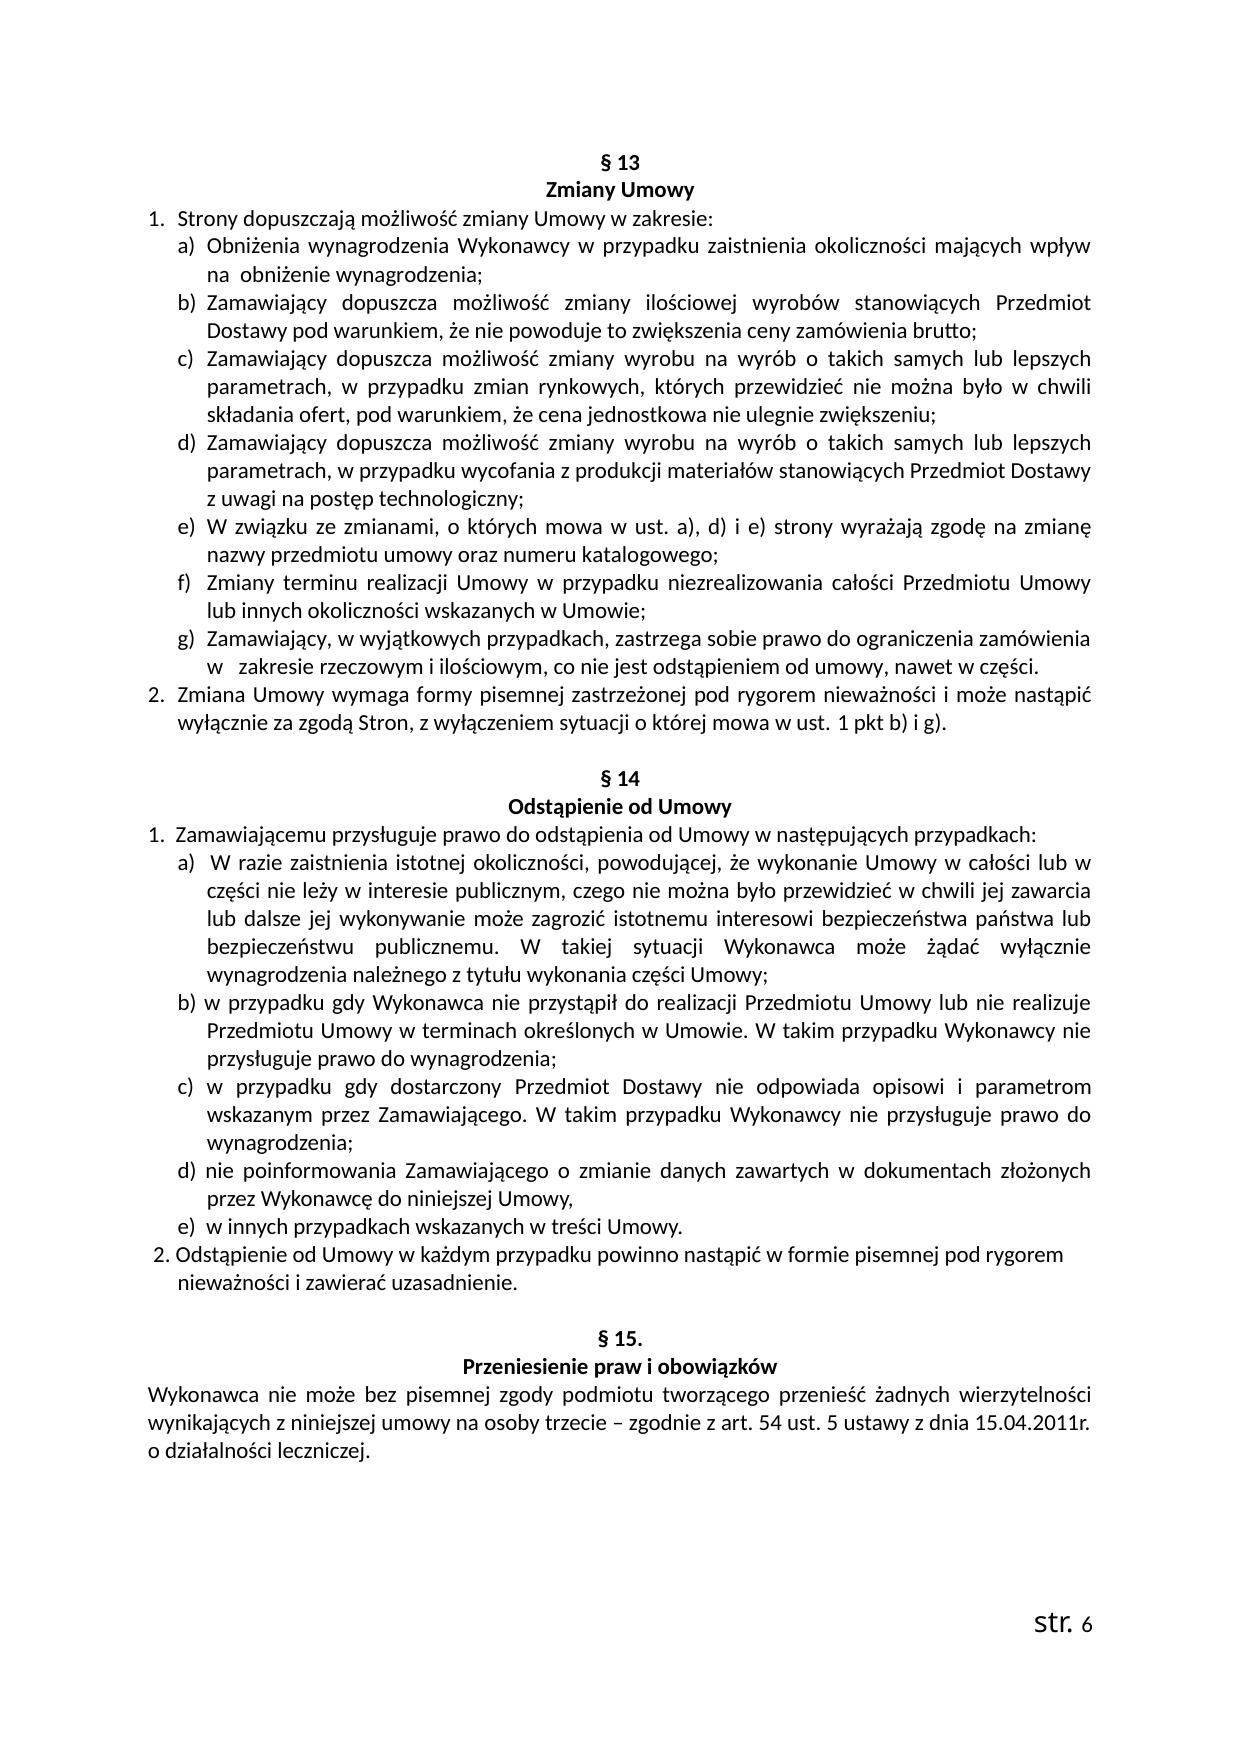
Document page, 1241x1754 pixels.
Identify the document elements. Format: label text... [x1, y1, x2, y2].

list Zamawiający dopuszcza możliwość zmiany wyrobu na wyrób o takich samych lub lepszych parametrach, w przypadku zmian rynkowych, których przewidzieć nie można było w chwili składania ofert, pod warunkiem, że cena jednostkowa nie ulegnie zwiększeniu; [177, 344, 1093, 428]
list Obniżenia wynagrodzenia Wykonawcy w przypadku zaistnienia okoliczności mających wpływ na obniżenie wynagrodzenia; [177, 232, 1093, 288]
text § 13 [148, 148, 1093, 176]
text 1. Zamawiającemu przysługuje prawo do odstąpienia od Umowy w następujących przypadkach: [148, 820, 1093, 848]
text a) W razie zaistnienia istotnej okoliczności, powodującej, że wykonanie Umowy w całości lub w części nie leży w interesie publicznym, czego nie można było przewidzieć w chwili jej zawarcia lub dalsze jej wykonywanie może zagrozić istotnemu interesowi bezpieczeństwa państwa lub bezpieczeństwu publicznemu. W takiej sytuacji Wykonawca może żądać wyłącznie wynagrodzenia należnego z tytułu wykonania części Umowy; [177, 848, 1093, 988]
text 2. Odstąpienie od Umowy w każdym przypadku powinno nastąpić w formie pisemnej pod rygorem nieważności i zawierać uzasadnienie. [148, 1240, 1093, 1296]
text e) w innych przypadkach wskazanych w treści Umowy. [177, 1212, 1093, 1240]
text c) w przypadku gdy dostarczony Przedmiot Dostawy nie odpowiada opisowi i parametrom wskazanym przez Zamawiającego. W takim przypadku Wykonawcy nie przysługuje prawo do wynagrodzenia; [177, 1072, 1093, 1156]
list Zmiana Umowy wymaga formy pisemnej zastrzeżonej pod rygorem nieważności i może nastąpić wyłącznie za zgodą Stron, z wyłączeniem sytuacji o której mowa w ust. 1 pkt b) i g). [148, 680, 1093, 736]
list Zamawiający dopuszcza możliwość zmiany wyrobu na wyrób o takich samych lub lepszych parametrach, w przypadku wycofania z produkcji materiałów stanowiących Przedmiot Dostawy z uwagi na postęp technologiczny; [177, 428, 1093, 512]
text § 14 [148, 764, 1093, 792]
text Odstąpienie od Umowy [148, 792, 1093, 820]
text d) nie poinformowania Zamawiającego o zmianie danych zawartych w dokumentach złożonych przez Wykonawcę do niniejszej Umowy, [177, 1156, 1093, 1212]
text Wykonawca nie może bez pisemnej zgody podmiotu tworzącego przenieść żadnych wierzytelności wynikających z niniejszej umowy na osoby trzecie – zgodnie z art. 54 ust. 5 ustawy z dnia 15.04.2011r. o działalności leczniczej. [148, 1381, 1093, 1464]
list Zmiany terminu realizacji Umowy w przypadku niezrealizowania całości Przedmiotu Umowy lub innych okoliczności wskazanych w Umowie; [177, 568, 1093, 624]
list W związku ze zmianami, o których mowa w ust. a), d) i e) strony wyrażają zgodę na zmianę nazwy przedmiotu umowy oraz numeru katalogowego; [177, 512, 1093, 568]
list Zamawiający dopuszcza możliwość zmiany ilościowej wyrobów stanowiących Przedmiot Dostawy pod warunkiem, że nie powoduje to zwiększenia ceny zamówienia brutto; [177, 288, 1093, 344]
list Strony dopuszczają możliwość zmiany Umowy w zakresie: [148, 204, 1093, 232]
list Zamawiający, w wyjątkowych przypadkach, zastrzega sobie prawo do ograniczenia zamówienia w zakresie rzeczowym i ilościowym, co nie jest odstąpieniem od umowy, nawet w części. [177, 624, 1093, 680]
text Zmiany Umowy [148, 176, 1093, 204]
text Przeniesienie praw i obowiązków [148, 1352, 1093, 1381]
text b) w przypadku gdy Wykonawca nie przystąpił do realizacji Przedmiotu Umowy lub nie realizuje Przedmiotu Umowy w terminach określonych w Umowie. W takim przypadku Wykonawcy nie przysługuje prawo do wynagrodzenia; [177, 988, 1093, 1072]
text § 15. [148, 1324, 1093, 1352]
